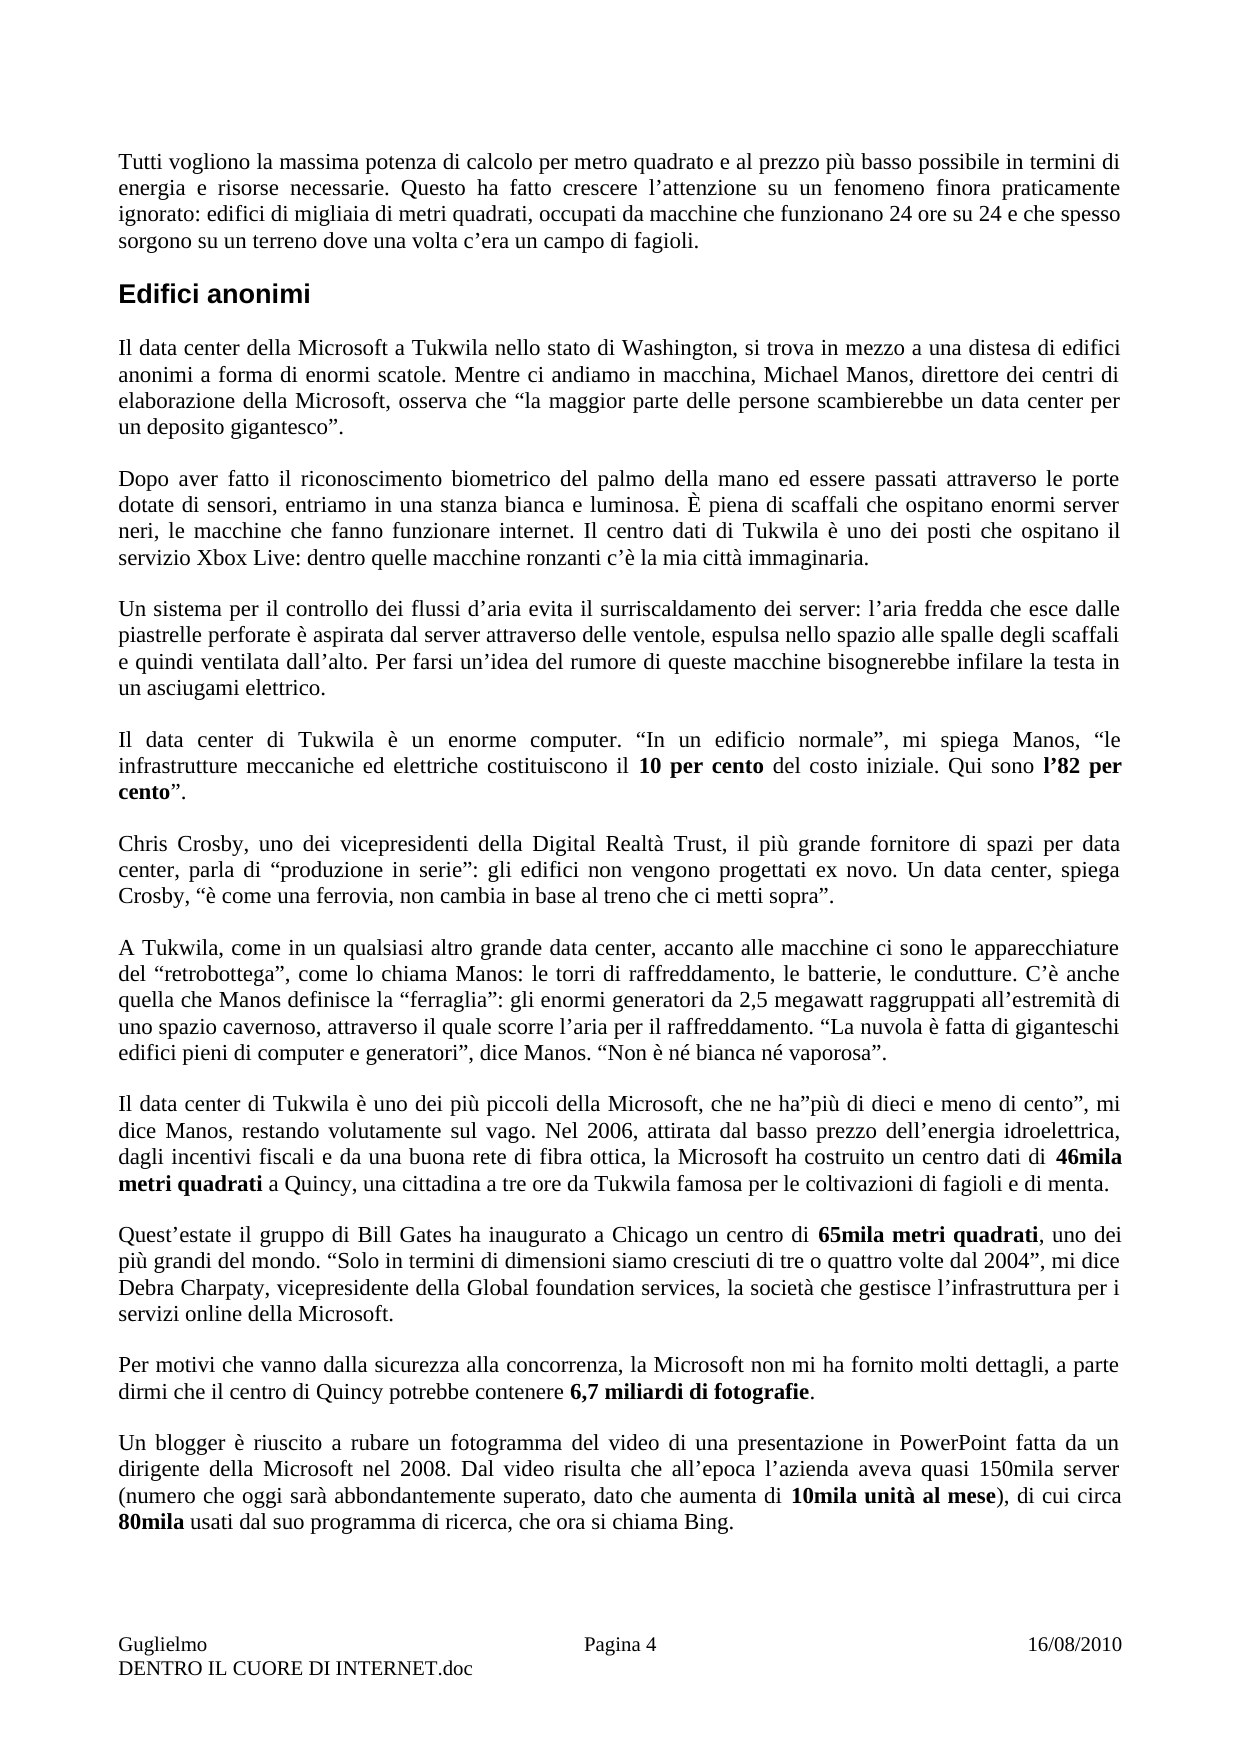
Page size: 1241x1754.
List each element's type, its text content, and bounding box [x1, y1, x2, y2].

text Il data center della Microsoft a Tukwila nello stato di Washington, si trova in mezzo a una distesa di edifici anonimi a forma di enormi scatole. Mentre ci andiamo in macchina, Michael Manos, direttore dei centri di elaborazione della Microsoft, osserva che “la maggior parte delle persone scambierebbe un data center per un deposito gigantesco”. [118, 334, 1122, 440]
text Dopo aver fatto il riconoscimento biometrico del palmo della mano ed essere passati attraverso le porte dotate di sensori, entriamo in una stanza bianca e luminosa. È piena di scaffali che ospitano enormi server neri, le macchine che fanno funzionare internet. Il centro dati di Tukwila è uno dei posti che ospitano il servizio Xbox Live: dentro quelle macchine ronzanti c’è la mia città immaginaria. [118, 465, 1122, 570]
subtitle Edifici anonimi [118, 278, 1122, 309]
text Chris Crosby, uno dei vicepresidenti della Digital Realtà Trust, il più grande fornitore di spazi per data center, parla di “produzione in serie”: gli edifici non vengono progettati ex novo. Un data center, spiega Crosby, “è come una ferrovia, non cambia in base al treno che ci metti sopra”. [118, 830, 1122, 909]
text A Tukwila, come in un qualsiasi altro grande data center, accanto alle macchine ci sono le apparecchiature del “retrobottega”, come lo chiama Manos: le torri di raffreddamento, le batterie, le condutture. C’è anche quella che Manos definisce la “ferraglia”: gli enormi generatori da 2,5 megawatt raggruppati all’estremità di uno spazio cavernoso, attraverso il quale scorre l’aria per il raffreddamento. “La nuvola è fatta di giganteschi edifici pieni di computer e generatori”, dice Manos. “Non è né bianca né vaporosa”. [118, 934, 1122, 1066]
text Un blogger è riuscito a rubare un fotogramma del video di una presentazione in PowerPoint fatta da un dirigente della Microsoft nel 2008. Dal video risulta che all’epoca l’azienda aveva quasi 150mila server (numero che oggi sarà abbondantemente superato, dato che aumenta di 10mila unità al mese), di cui circa 80mila usati dal suo programma di ricerca, che ora si chiama Bing. [118, 1429, 1122, 1534]
text Il data center di Tukwila è uno dei più piccoli della Microsoft, che ne ha”più di dieci e meno di cento”, mi dice Manos, restando volutamente sul vago. Nel 2006, attirata dal basso prezzo dell’energia idroelettrica, dagli incentivi fiscali e da una buona rete di fibra ottica, la Microsoft ha costruito un centro dati di 46mila metri quadrati a Quincy, una cittadina a tre ore da Tukwila famosa per le coltivazioni di fagioli e di menta. [118, 1091, 1122, 1196]
text Tutti vogliono la massima potenza di calcolo per metro quadrato e al prezzo più basso possibile in termini di energia e risorse necessarie. Questo ha fatto crescere l’attenzione su un fenomeno finora praticamente ignorato: edifici di migliaia di metri quadrati, occupati da macchine che funzionano 24 ore su 24 e che spesso sorgono su un terreno dove una volta c’era un campo di fagioli. [118, 148, 1122, 253]
text Quest’estate il gruppo di Bill Gates ha inaugurato a Chicago un centro di 65mila metri quadrati, uno dei più grandi del mondo. “Solo in termini di dimensioni siamo cresciuti di tre o quattro volte dal 2004”, mi dice Debra Charpaty, vicepresidente della Global foundation services, la società che gestisce l’infrastruttura per i servizi online della Microsoft. [118, 1221, 1122, 1326]
text Il data center di Tukwila è un enorme computer. “In un edificio normale”, mi spiega Manos, “le infrastrutture meccaniche ed elettriche costituiscono il 10 per cento del costo iniziale. Qui sono l’82 per cento”. [118, 726, 1122, 805]
text Un sistema per il controllo dei flussi d’aria evita il surriscaldamento dei server: l’aria fredda che esce dalle piastrelle perforate è aspirata dal server attraverso delle ventole, espulsa nello spazio alle spalle degli scaffali e quindi ventilata dall’alto. Per farsi un’idea del rumore di queste macchine bisognerebbe infilare la testa in un asciugami elettrico. [118, 595, 1122, 701]
text Per motivi che vanno dalla sicurezza alla concorrenza, la Microsoft non mi ha fornito molti dettagli, a parte dirmi che il centro di Quincy potrebbe contenere 6,7 miliardi di fotografie. [118, 1351, 1122, 1404]
